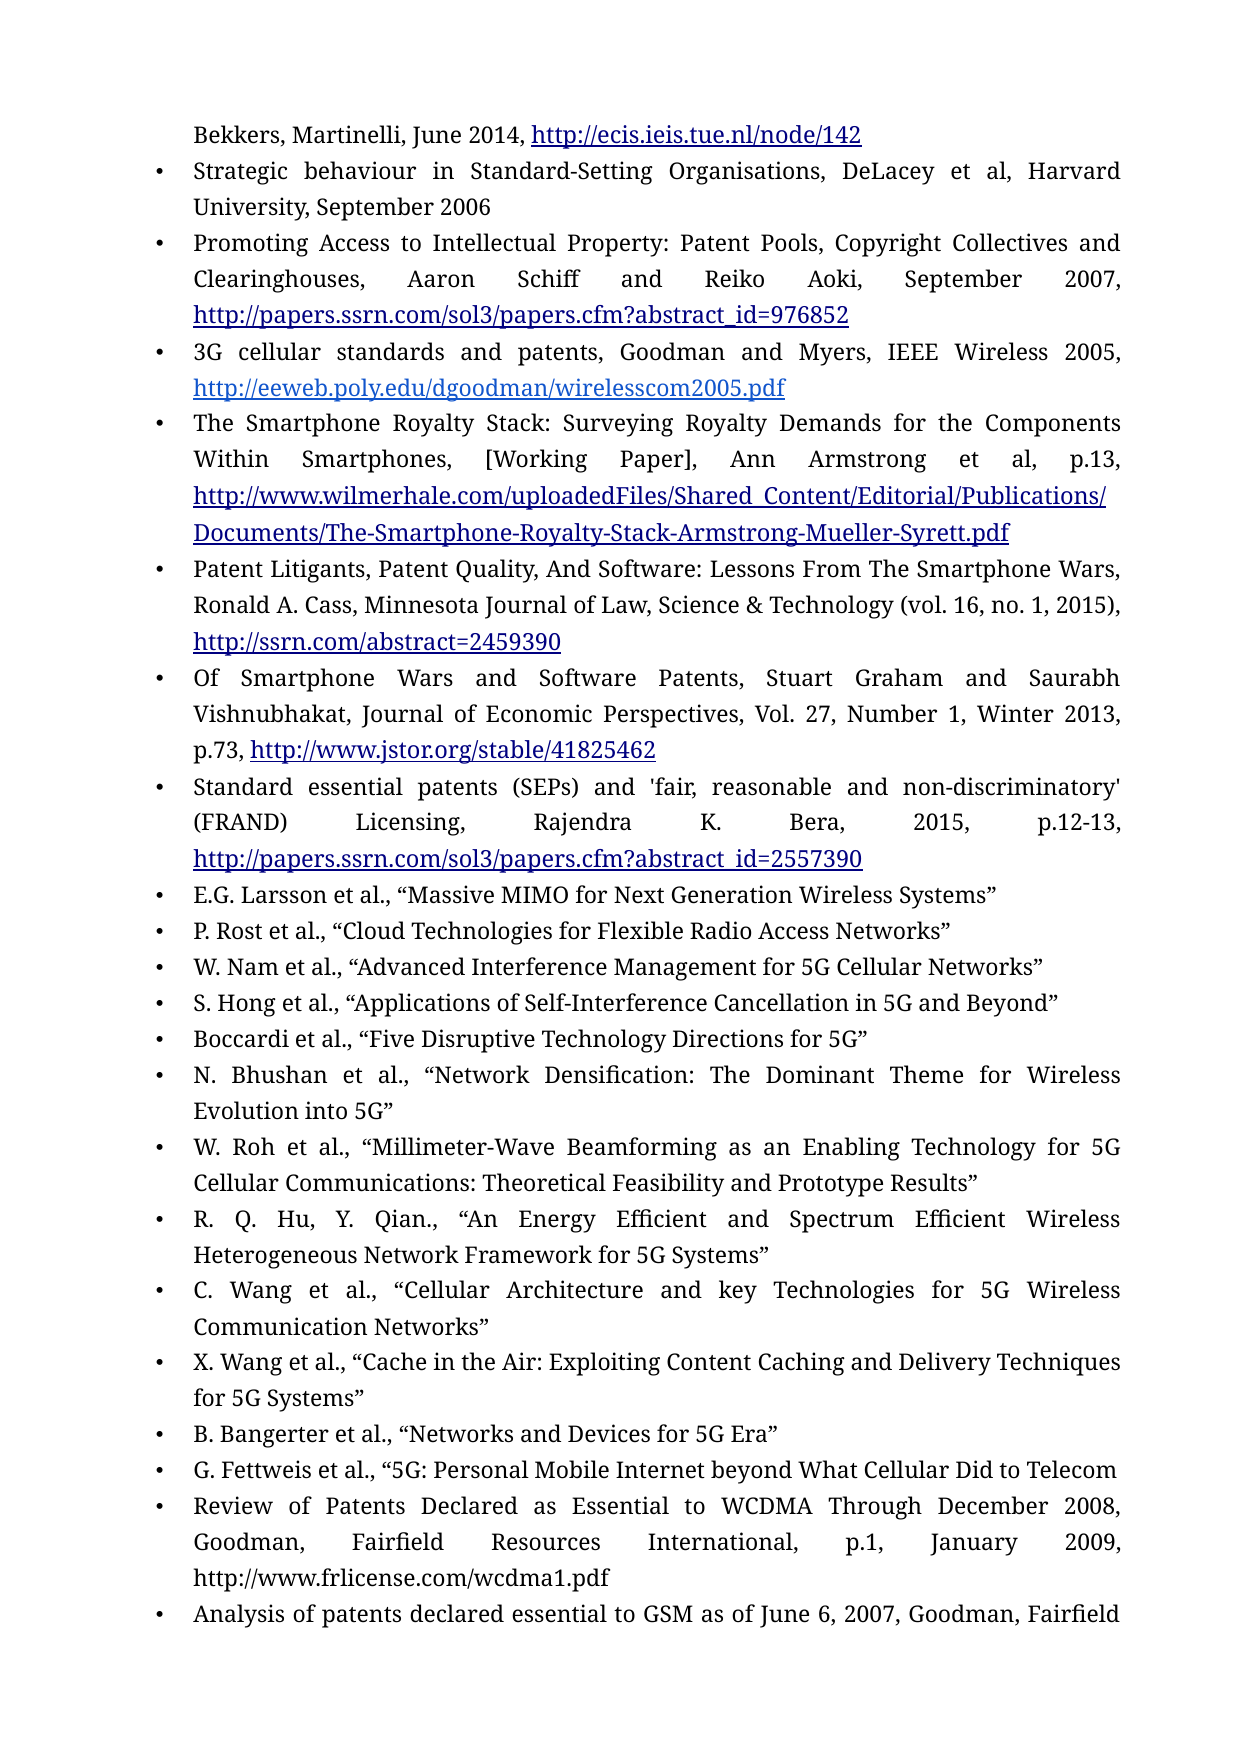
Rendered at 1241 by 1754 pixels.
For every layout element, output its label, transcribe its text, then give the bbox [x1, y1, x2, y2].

list G. Fettweis et al., “5G: Personal Mobile Internet beyond What Cellular Did to Telecom [156, 1454, 1122, 1485]
list The Smartphone Royalty Stack: Surveying Royalty Demands for the Components Within Smartphones, [Working Paper], Ann Armstrong et al, p.13, http://www.wilmerhale.com/uploadedFiles/Shared_Content/Editorial/Publications/Documents/The-Smartphone-Royalty-Stack-Armstrong-Mueller-Syrett.pdf [156, 407, 1122, 548]
list Standard essential patents (SEPs) and 'fair, reasonable and non-discriminatory' (FRAND) Licensing, Rajendra K. Bera, 2015, p.12-13, http://papers.ssrn.com/sol3/papers.cfm?abstract_id=2557390 [156, 770, 1122, 874]
list Review of Patents Declared as Essential to WCDMA Through December 2008, Goodman, Fairfield Resources International, p.1, January 2009, http://www.frlicense.com/wcdma1.pdf [156, 1490, 1122, 1593]
list Analysis of patents declared essential to GSM as of June 6, 2007, Goodman, Fairfield [156, 1598, 1122, 1629]
list Bekkers, Martinelli, June 2014, http://ecis.ieis.tue.nl/node/142 [156, 118, 1122, 150]
list X. Wang et al., “Cache in the Air: Exploiting Content Caching and Delivery Techniques for 5G Systems” [156, 1346, 1122, 1413]
list C. Wang et al., “Cellular Architecture and key Technologies for 5G Wireless Communication Networks” [156, 1274, 1122, 1342]
list P. Rost et al., “Cloud Technologies for Flexible Radio Access Networks” [156, 915, 1122, 946]
list S. Hong et al., “Applications of Self-Interference Cancellation in 5G and Beyond” [156, 987, 1122, 1018]
list Boccardi et al., “Five Disruptive Technology Directions for 5G” [156, 1023, 1122, 1054]
list R. Q. Hu, Y. Qian., “An Energy Efficient and Spectrum Efficient Wireless Heterogeneous Network Framework for 5G Systems” [156, 1203, 1122, 1270]
list 3G cellular standards and patents, Goodman and Myers, IEEE Wireless 2005, http://eeweb.poly.edu/dgoodman/wirelesscom2005.pdf [156, 336, 1122, 403]
list W. Roh et al., “Millimeter-Wave Beamforming as an Enabling Technology for 5G Cellular Communications: Theoretical Feasibility and Prototype Results” [156, 1131, 1122, 1198]
list E.G. Larsson et al., “Massive MIMO for Next Generation Wireless Systems” [156, 879, 1122, 910]
list Strategic behaviour in Standard-Setting Organisations, DeLacey et al, Harvard University, September 2006 [156, 155, 1122, 222]
list Promoting Access to Intellectual Property: Patent Pools, Copyright Collectives and Clearinghouses, Aaron Schiff and Reiko Aoki, September 2007, http://papers.ssrn.com/sol3/papers.cfm?abstract_id=976852 [156, 227, 1122, 331]
list N. Bhushan et al., “Network Densification: The Dominant Theme for Wireless Evolution into 5G” [156, 1059, 1122, 1126]
list Of Smartphone Wars and Software Patents, Stuart Graham and Saurabh Vishnubhakat, Journal of Economic Perspectives, Vol. 27, Number 1, Winter 2013, p.73, http://www.jstor.org/stable/41825462 [156, 662, 1122, 766]
list B. Bangerter et al., “Networks and Devices for 5G Era” [156, 1418, 1122, 1449]
list Patent Litigants, Patent Quality, And Software: Lessons From The Smartphone Wars, Ronald A. Cass, Minnesota Journal of Law, Science & Technology (vol. 16, no. 1, 2015), http://ssrn.com/abstract=2459390 [156, 553, 1122, 657]
list W. Nam et al., “Advanced Interference Management for 5G Cellular Networks” [156, 951, 1122, 982]
